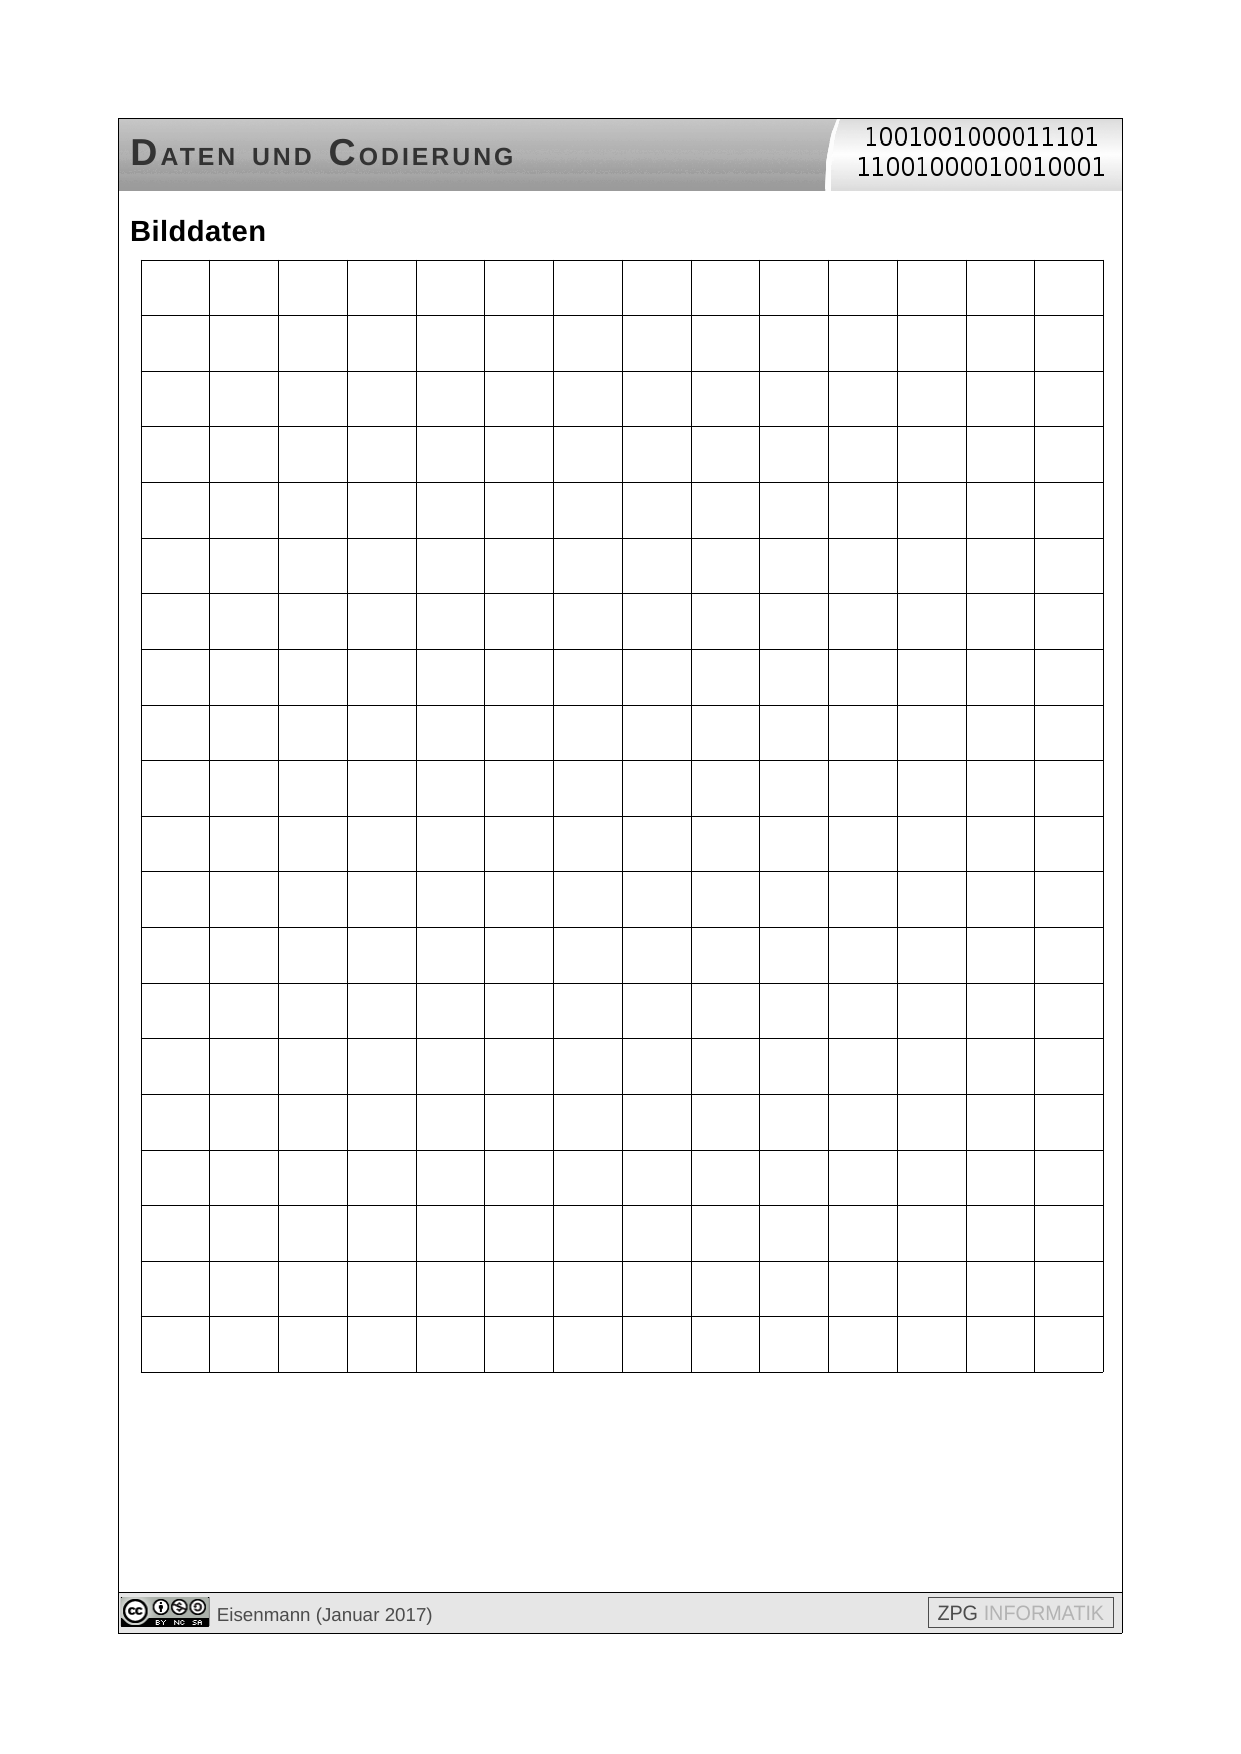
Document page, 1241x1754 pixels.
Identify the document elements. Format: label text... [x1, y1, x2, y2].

table_cell [210, 1039, 278, 1094]
table_cell [829, 984, 897, 1038]
table_cell [692, 1317, 759, 1372]
table_cell [1035, 1262, 1103, 1316]
table_cell [485, 928, 553, 983]
table_cell [967, 984, 1034, 1038]
table_cell [898, 1151, 966, 1205]
table_cell [485, 1206, 553, 1261]
table_cell [485, 483, 553, 538]
table_cell [829, 539, 897, 593]
table_cell [760, 372, 828, 426]
table_cell [829, 761, 897, 816]
table_cell [485, 1039, 553, 1094]
table_cell [623, 872, 691, 927]
table_cell [1035, 539, 1103, 593]
table_header [829, 261, 897, 315]
table_cell [623, 372, 691, 426]
table_cell [279, 928, 347, 983]
table_cell [348, 817, 416, 871]
table_cell [760, 1317, 828, 1372]
table_cell [829, 928, 897, 983]
table_cell [898, 427, 966, 482]
table_cell [417, 1262, 484, 1316]
table_cell [1035, 316, 1103, 371]
table_cell [279, 1151, 347, 1205]
table_cell [417, 1039, 484, 1094]
table_cell [829, 1262, 897, 1316]
table_cell [142, 1262, 209, 1316]
table_cell [417, 817, 484, 871]
table_cell [279, 539, 347, 593]
table_cell [829, 1039, 897, 1094]
table_cell [760, 872, 828, 927]
table_cell [554, 594, 622, 649]
table_cell [142, 427, 209, 482]
table_cell [417, 372, 484, 426]
table_cell [485, 650, 553, 704]
table_cell [142, 817, 209, 871]
table_cell [485, 1317, 553, 1372]
table_cell [142, 984, 209, 1038]
table_cell [554, 872, 622, 927]
table_cell [692, 1151, 759, 1205]
table_cell [554, 1206, 622, 1261]
table_cell [760, 761, 828, 816]
table_cell [829, 872, 897, 927]
table_cell [210, 539, 278, 593]
table_cell [967, 761, 1034, 816]
table_cell [623, 984, 691, 1038]
table_cell [554, 539, 622, 593]
table_cell [279, 1039, 347, 1094]
table_cell [967, 928, 1034, 983]
table_cell [142, 1206, 209, 1261]
table_cell [485, 817, 553, 871]
table_cell [279, 594, 347, 649]
table_cell [554, 372, 622, 426]
table_cell [898, 483, 966, 538]
table_cell [829, 316, 897, 371]
table_cell [142, 1151, 209, 1205]
table_cell [279, 427, 347, 482]
table_cell [554, 928, 622, 983]
table_cell [829, 372, 897, 426]
table_cell [1035, 372, 1103, 426]
table_header [485, 261, 553, 315]
table_cell [210, 817, 278, 871]
table_cell [623, 817, 691, 871]
table_cell [760, 316, 828, 371]
table_cell [898, 539, 966, 593]
table_cell [967, 427, 1034, 482]
text Bilddaten [130, 214, 1110, 248]
table_cell [279, 372, 347, 426]
table_cell [348, 984, 416, 1038]
table_cell [898, 761, 966, 816]
table_cell [623, 706, 691, 760]
table_cell [485, 984, 553, 1038]
table_cell [142, 483, 209, 538]
table_cell [623, 483, 691, 538]
table_cell [1035, 706, 1103, 760]
table_cell [348, 427, 416, 482]
table_cell [692, 761, 759, 816]
table_cell [348, 872, 416, 927]
table_header [142, 261, 209, 315]
table_cell [898, 372, 966, 426]
table_cell [623, 594, 691, 649]
table_header [554, 261, 622, 315]
table_cell [210, 483, 278, 538]
table_cell [760, 594, 828, 649]
table_cell [142, 372, 209, 426]
table_cell [210, 1095, 278, 1149]
table_cell [554, 316, 622, 371]
table_cell [554, 1095, 622, 1149]
table_cell [348, 928, 416, 983]
table_cell [279, 650, 347, 704]
table_cell [142, 539, 209, 593]
table_cell [760, 817, 828, 871]
table_cell [279, 872, 347, 927]
table_cell [967, 316, 1034, 371]
table_cell [279, 1317, 347, 1372]
table_cell [417, 984, 484, 1038]
table_cell [898, 706, 966, 760]
table_cell [1035, 594, 1103, 649]
table_cell [692, 1039, 759, 1094]
table_cell [623, 650, 691, 704]
table_cell [967, 372, 1034, 426]
table_cell [142, 1095, 209, 1149]
table_cell [348, 483, 416, 538]
table_cell [210, 372, 278, 426]
table_cell [829, 1151, 897, 1205]
table_cell [279, 1095, 347, 1149]
table_cell [898, 817, 966, 871]
table_cell [623, 1206, 691, 1261]
table_cell [623, 761, 691, 816]
table_cell [967, 594, 1034, 649]
table_cell [1035, 928, 1103, 983]
table_cell [623, 539, 691, 593]
table_cell [210, 316, 278, 371]
table_cell [692, 372, 759, 426]
table_cell [142, 650, 209, 704]
table_header [348, 261, 416, 315]
table_cell [692, 928, 759, 983]
table_header [279, 261, 347, 315]
table_cell [829, 1206, 897, 1261]
table_cell [210, 1262, 278, 1316]
table_cell [760, 483, 828, 538]
table_cell [1035, 1151, 1103, 1205]
table_cell [417, 1206, 484, 1261]
table_cell [760, 706, 828, 760]
table_cell [898, 1317, 966, 1372]
table_cell [967, 817, 1034, 871]
table_cell [829, 650, 897, 704]
table_cell [760, 427, 828, 482]
table_cell [692, 1262, 759, 1316]
table_cell [692, 427, 759, 482]
table_cell [279, 1206, 347, 1261]
table_cell [967, 1151, 1034, 1205]
table_cell [279, 1262, 347, 1316]
table_cell [1035, 483, 1103, 538]
table_cell [554, 1317, 622, 1372]
table_header [967, 261, 1034, 315]
table_cell [829, 427, 897, 482]
table_cell [417, 594, 484, 649]
table_cell [760, 539, 828, 593]
table_cell [485, 1262, 553, 1316]
table_cell [1035, 817, 1103, 871]
table_cell [760, 1151, 828, 1205]
table_cell [417, 1095, 484, 1149]
table_cell [623, 316, 691, 371]
table_cell [279, 817, 347, 871]
table_cell [1035, 650, 1103, 704]
table_cell [967, 1262, 1034, 1316]
table_cell [417, 872, 484, 927]
table_cell [967, 1317, 1034, 1372]
table_cell [760, 1262, 828, 1316]
table_cell [1035, 761, 1103, 816]
table_cell [417, 650, 484, 704]
table_cell [623, 1262, 691, 1316]
table_cell [898, 650, 966, 704]
table_cell [760, 928, 828, 983]
table_cell [348, 1039, 416, 1094]
table_cell [692, 1095, 759, 1149]
table_cell [210, 928, 278, 983]
table_cell [279, 316, 347, 371]
table_cell [142, 316, 209, 371]
table_cell [417, 1317, 484, 1372]
table_cell [692, 984, 759, 1038]
table_header [760, 261, 828, 315]
table_cell [210, 872, 278, 927]
table_cell [210, 761, 278, 816]
table_cell [1035, 1039, 1103, 1094]
table_cell [623, 1095, 691, 1149]
table_cell [348, 372, 416, 426]
table_cell [1035, 872, 1103, 927]
table_cell [142, 594, 209, 649]
table_cell [967, 650, 1034, 704]
table_cell [485, 1151, 553, 1205]
table_cell [554, 817, 622, 871]
table_cell [485, 427, 553, 482]
table_cell [485, 761, 553, 816]
table_cell [348, 1262, 416, 1316]
table_cell [554, 761, 622, 816]
table_cell [898, 1262, 966, 1316]
table_cell [417, 539, 484, 593]
table_cell [623, 1039, 691, 1094]
table_cell [692, 483, 759, 538]
table_cell [623, 1151, 691, 1205]
table_cell [967, 1039, 1034, 1094]
table_cell [967, 706, 1034, 760]
table_cell [210, 650, 278, 704]
table_cell [485, 316, 553, 371]
table_cell [692, 594, 759, 649]
table_cell [485, 872, 553, 927]
table_cell [210, 427, 278, 482]
table_cell [760, 650, 828, 704]
table_cell [829, 706, 897, 760]
table_cell [348, 706, 416, 760]
table_cell [692, 817, 759, 871]
table_cell [417, 483, 484, 538]
table_cell [142, 928, 209, 983]
table_cell [554, 1151, 622, 1205]
table_cell [279, 483, 347, 538]
table_cell [279, 706, 347, 760]
table_cell [210, 1317, 278, 1372]
table_cell [967, 539, 1034, 593]
table_cell [142, 1039, 209, 1094]
table_cell [142, 1317, 209, 1372]
table_cell [554, 706, 622, 760]
table_cell [554, 1039, 622, 1094]
table_cell [348, 1317, 416, 1372]
table_cell [417, 1151, 484, 1205]
table_cell [1035, 427, 1103, 482]
table_cell [898, 594, 966, 649]
table_cell [348, 761, 416, 816]
table_cell [898, 928, 966, 983]
table_cell [760, 984, 828, 1038]
table_cell [898, 1095, 966, 1149]
table_cell [692, 1206, 759, 1261]
table_cell [829, 1317, 897, 1372]
table_header [898, 261, 966, 315]
table_cell [1035, 984, 1103, 1038]
table_cell [210, 706, 278, 760]
table_cell [417, 316, 484, 371]
picture [119, 119, 1122, 191]
table_cell [554, 1262, 622, 1316]
table_cell [210, 984, 278, 1038]
table_cell [554, 483, 622, 538]
table_cell [142, 706, 209, 760]
table_cell [898, 872, 966, 927]
table_cell [348, 316, 416, 371]
table_cell [1035, 1317, 1103, 1372]
table_header [417, 261, 484, 315]
table_cell [829, 483, 897, 538]
table_cell [279, 761, 347, 816]
table_cell [348, 1095, 416, 1149]
table_cell [142, 872, 209, 927]
table_cell [417, 706, 484, 760]
table_cell [1035, 1095, 1103, 1149]
table_cell [623, 928, 691, 983]
table_cell [485, 594, 553, 649]
table_cell [554, 650, 622, 704]
table_cell [829, 1095, 897, 1149]
table_cell [417, 427, 484, 482]
table_cell [485, 539, 553, 593]
table_header [1035, 261, 1103, 315]
table_cell [760, 1039, 828, 1094]
table_cell [417, 928, 484, 983]
table_cell [279, 984, 347, 1038]
table_cell [967, 1206, 1034, 1261]
table_cell [692, 650, 759, 704]
table_cell [692, 316, 759, 371]
table_cell [210, 594, 278, 649]
table_cell [348, 650, 416, 704]
table_cell [554, 427, 622, 482]
table_cell [554, 984, 622, 1038]
table_cell [967, 1095, 1034, 1149]
table_cell [142, 761, 209, 816]
table_cell [829, 817, 897, 871]
table_header [692, 261, 759, 315]
table_cell [348, 1151, 416, 1205]
table_cell [485, 1095, 553, 1149]
table_cell [829, 594, 897, 649]
table_cell [623, 427, 691, 482]
table_cell [485, 372, 553, 426]
table_cell [692, 539, 759, 593]
table_cell [485, 706, 553, 760]
table_header [623, 261, 691, 315]
table_cell [348, 594, 416, 649]
table_cell [760, 1095, 828, 1149]
table_header [210, 261, 278, 315]
table_cell [692, 706, 759, 760]
table_cell [623, 1317, 691, 1372]
table_cell [898, 316, 966, 371]
table_cell [210, 1206, 278, 1261]
table_cell [898, 1206, 966, 1261]
table_cell [417, 761, 484, 816]
table_cell [967, 483, 1034, 538]
table_cell [1035, 1206, 1103, 1261]
table_cell [348, 1206, 416, 1261]
table_cell [967, 872, 1034, 927]
picture [120, 1597, 210, 1627]
table_cell [898, 984, 966, 1038]
table_cell [348, 539, 416, 593]
table_cell [760, 1206, 828, 1261]
table_cell [898, 1039, 966, 1094]
table_cell [210, 1151, 278, 1205]
table_cell [692, 872, 759, 927]
